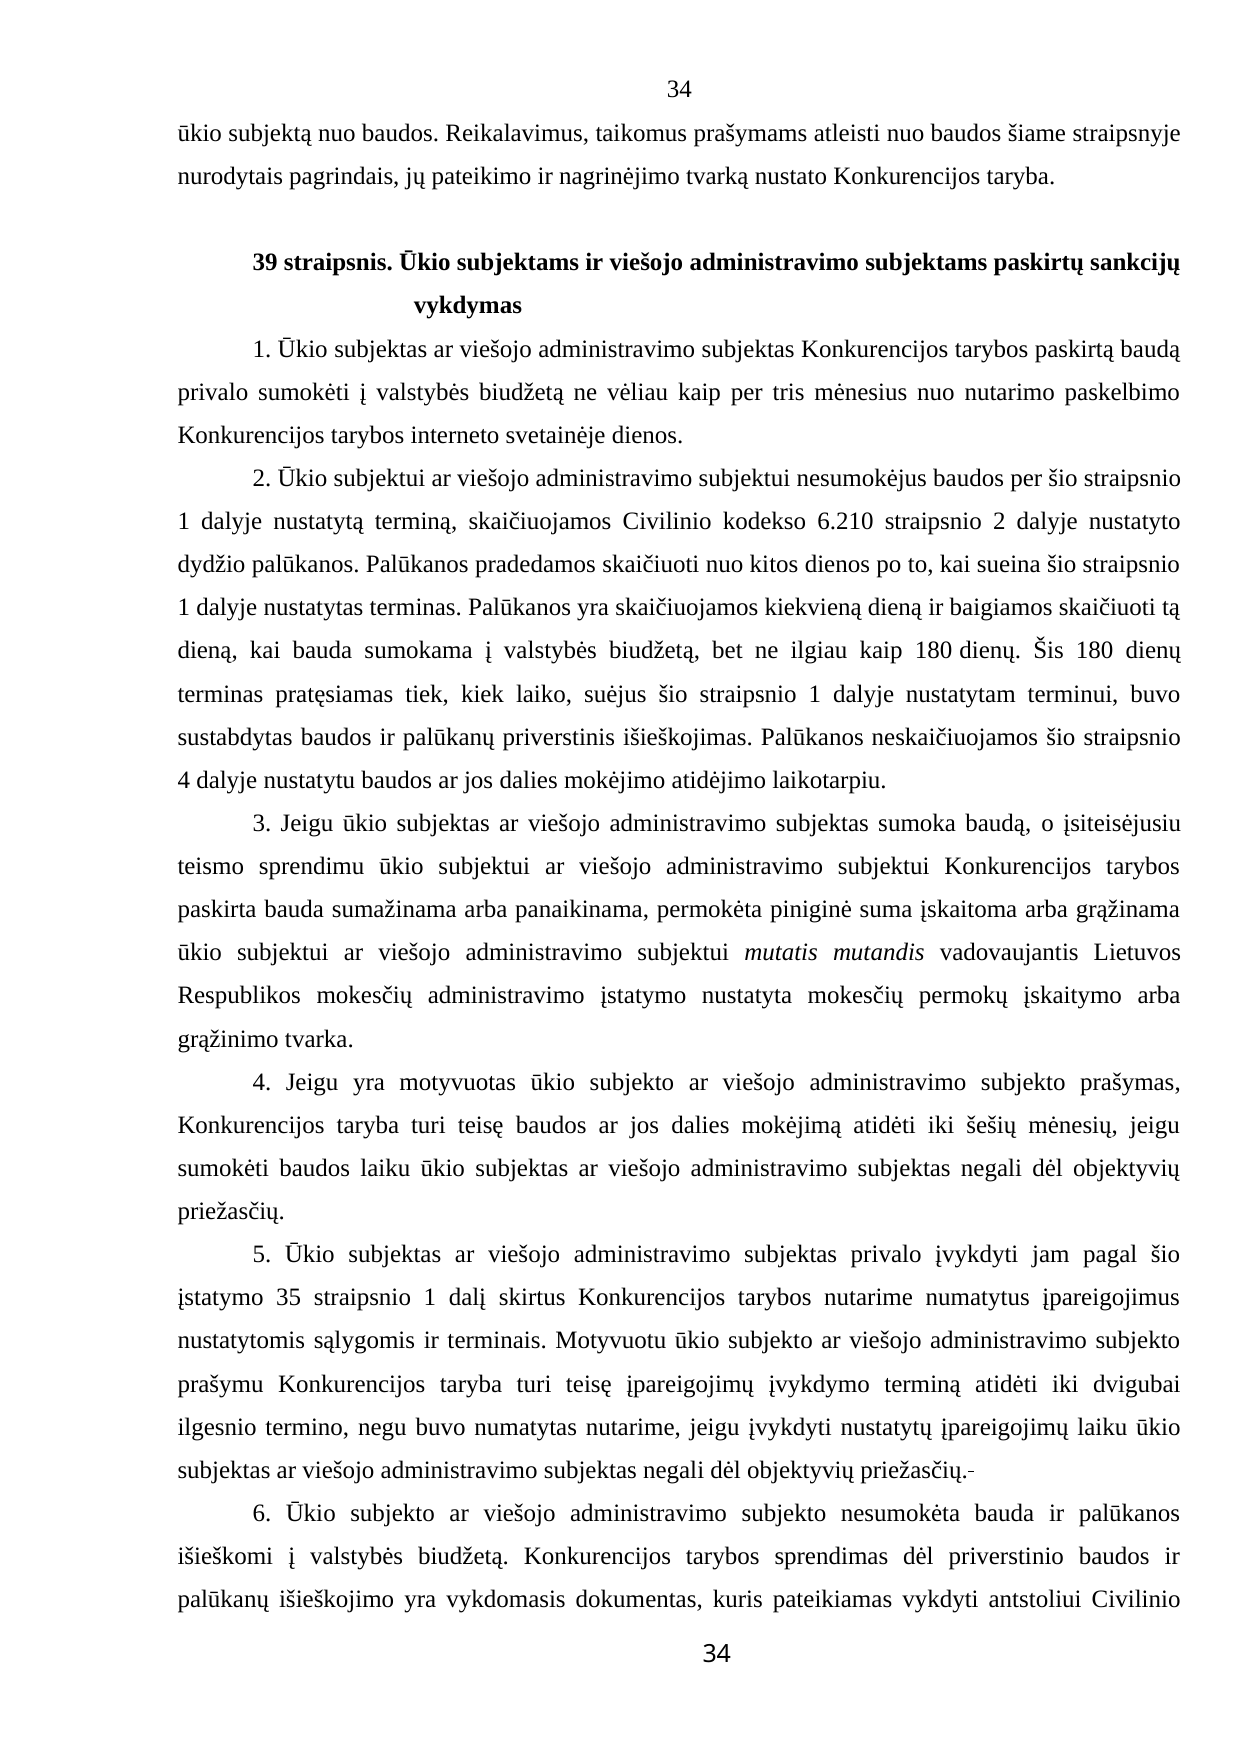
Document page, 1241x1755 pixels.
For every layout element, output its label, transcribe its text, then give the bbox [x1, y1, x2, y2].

text ūkio subjektą nuo baudos. Reikalavimus, taikomus prašymams atleisti nuo baudos šiame straipsnyje nurodytais pagrindais, jų pateikimo ir nagrinėjimo tvarką nustato Konkurencijos taryba. [177, 118, 1181, 190]
text 1. Ūkio subjektas ar viešojo administravimo subjektas Konkurencijos tarybos paskirtą baudą privalo sumokėti į valstybės biudžetą ne vėliau kaip per tris mėnesius nuo nutarimo paskelbimo Konkurencijos tarybos interneto svetainėje dienos. [177, 334, 1181, 449]
text 5. Ūkio subjektas ar viešojo administravimo subjektas privalo įvykdyti jam pagal šio įstatymo 35 straipsnio 1 dalį skirtus Konkurencijos tarybos nutarime numatytus įpareigojimus nustatytomis sąlygomis ir terminais. Motyvuotu ūkio subjekto ar viešojo administravimo subjekto prašymu Konkurencijos taryba turi teisę įpareigojimų įvykdymo terminą atidėti iki dvigubai ilgesnio termino, negu buvo numatytas nutarime, jeigu įvykdyti nustatytų įpareigojimų laiku ūkio subjektas ar viešojo administravimo subjektas negali dėl objektyvių priežasčių. [177, 1239, 1181, 1484]
text 4. Jeigu yra motyvuotas ūkio subjekto ar viešojo administravimo subjekto prašymas, Konkurencijos taryba turi teisę baudos ar jos dalies mokėjimą atidėti iki šešių mėnesių, jeigu sumokėti baudos laiku ūkio subjektas ar viešojo administravimo subjektas negali dėl objektyvių priežasčių. [177, 1067, 1181, 1225]
text 39 straipsnis. Ūkio subjektams ir viešojo administravimo subjektams paskirtų sankcijų vykdymas [252, 247, 1181, 319]
text 2. Ūkio subjektui ar viešojo administravimo subjektui nesumokėjus baudos per šio straipsnio 1 dalyje nustatytą terminą, skaičiuojamos Civilinio kodekso 6.210 straipsnio 2 dalyje nustatyto dydžio palūkanos. Palūkanos pradedamos skaičiuoti nuo kitos dienos po to, kai sueina šio straipsnio 1 dalyje nustatytas terminas. Palūkanos yra skaičiuojamos kiekvieną dieną ir baigiamos skaičiuoti tą dieną, kai bauda sumokama į valstybės biudžetą, bet ne ilgiau kaip 180 dienų. Šis 180 dienų terminas pratęsiamas tiek, kiek laiko, suėjus šio straipsnio 1 dalyje nustatytam terminui, buvo sustabdytas baudos ir palūkanų priverstinis išieškojimas. Palūkanos neskaičiuojamos šio straipsnio 4 dalyje nustatytu baudos ar jos dalies mokėjimo atidėjimo laikotarpiu. [177, 463, 1181, 794]
text 3. Jeigu ūkio subjektas ar viešojo administravimo subjektas sumoka baudą, o įsiteisėjusiu teismo sprendimu ūkio subjektui ar viešojo administravimo subjektui Konkurencijos tarybos paskirta bauda sumažinama arba panaikinama, permokėta piniginė suma įskaitoma arba grąžinama ūkio subjektui ar viešojo administravimo subjektui mutatis mutandis vadovaujantis Lietuvos Respublikos mokesčių administravimo įstatymo nustatyta mokesčių permokų įskaitymo arba grąžinimo tvarka. [177, 808, 1181, 1052]
text 6. Ūkio subjekto ar viešojo administravimo subjekto nesumokėta bauda ir palūkanos išieškomi į valstybės biudžetą. Konkurencijos tarybos sprendimas dėl priverstinio baudos ir palūkanų išieškojimo yra vykdomasis dokumentas, kuris pateikiamas vykdyti antstoliui Civilinio [177, 1498, 1181, 1613]
